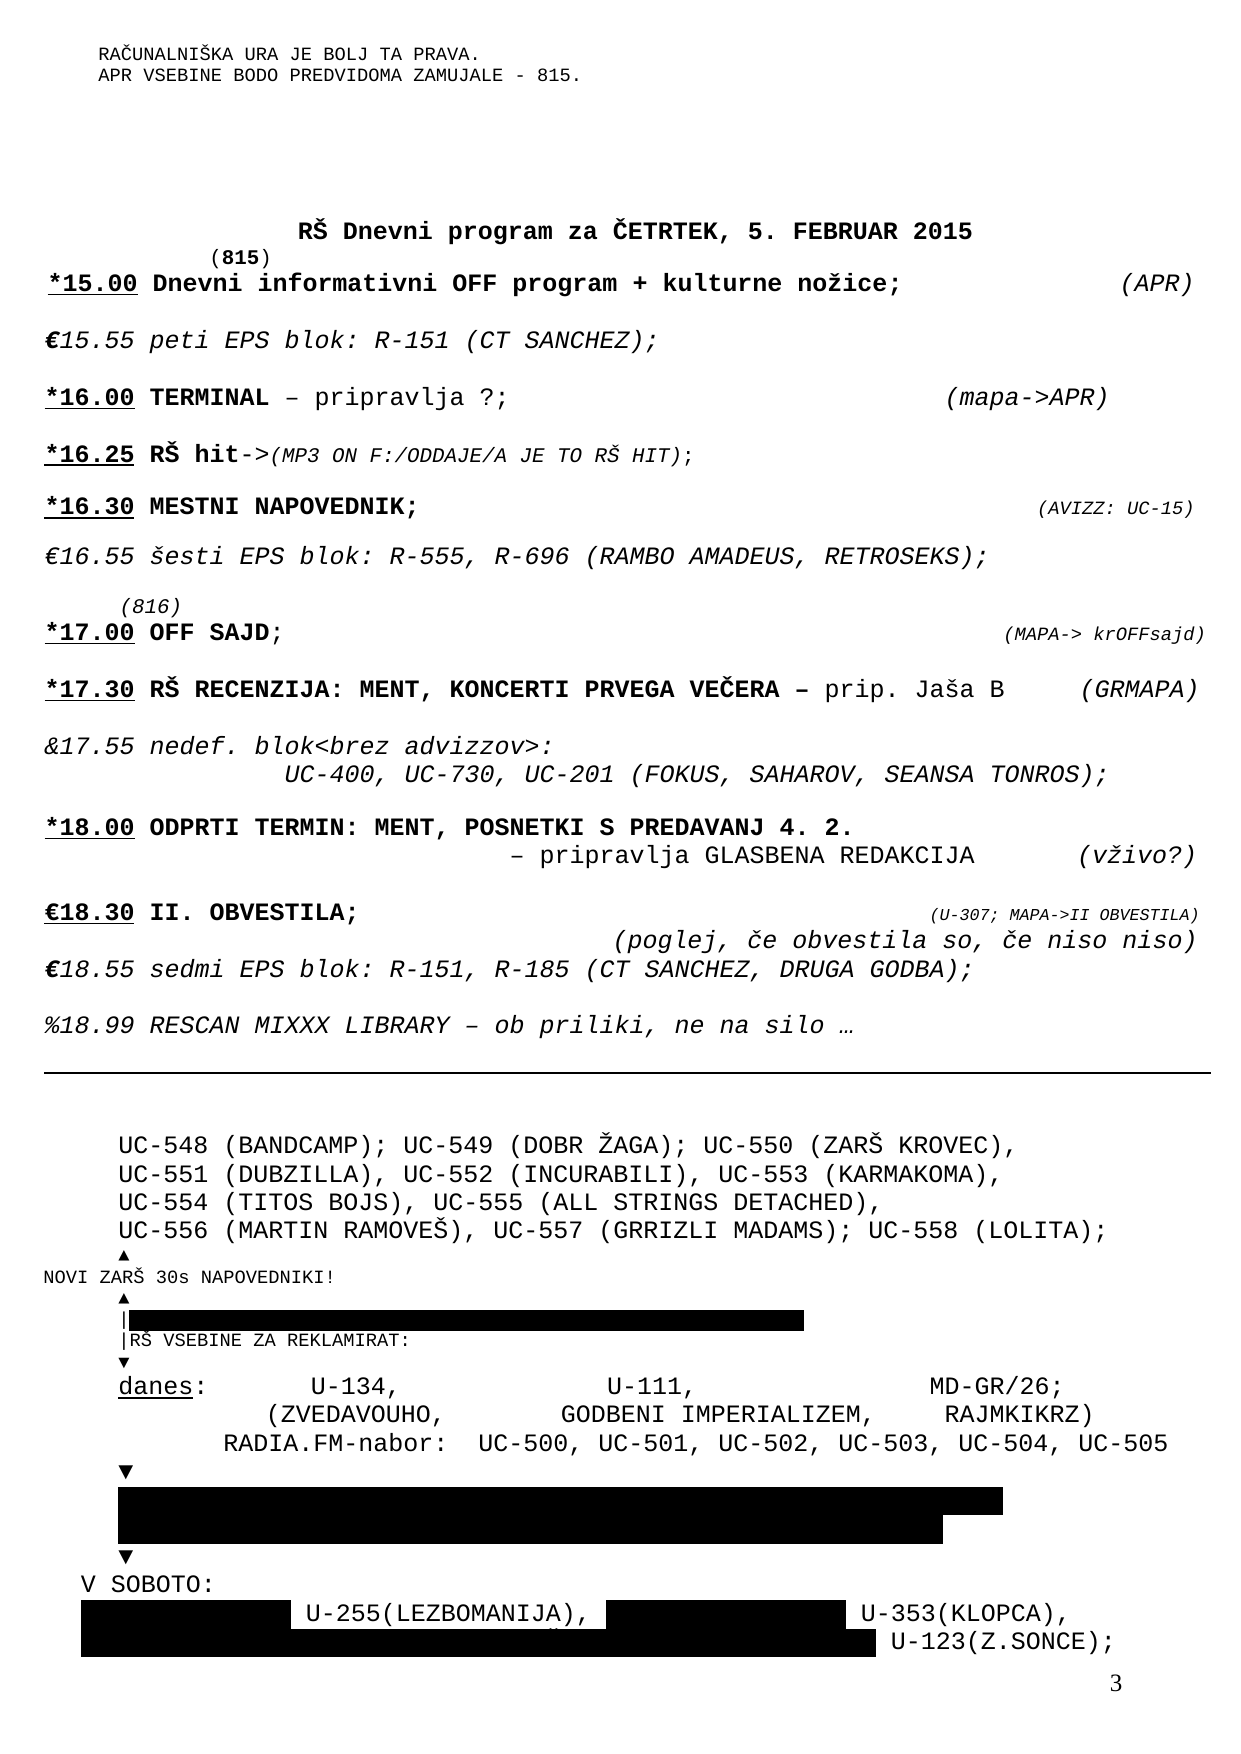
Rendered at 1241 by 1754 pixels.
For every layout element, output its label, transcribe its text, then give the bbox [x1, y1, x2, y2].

text €15.55 peti EPS blok: R-151 (CT SANCHEZ); [44, 327, 1211, 356]
text danes: U-134, U-111, MD-GR/26; [118, 1374, 1122, 1402]
text €18.30 II. OBVESTILA; (U-307; MAPA->II OBVESTILA) [44, 899, 1211, 928]
text U-282(STRIPOFILIJA), U-212(LETEČI); U-XXX(GLAS GORE), U-123(Z.SONCE); [81, 1629, 1240, 1657]
text ▲ [118, 1246, 1208, 1267]
text UC-548 (BANDCAMP); UC-549 (DOBR ŽAGA); UC-550 (ZARŠ KROVEC), [118, 1133, 1208, 1161]
text U-340(VJETAR), U-255(LEZBOMANIJA), U-202(SEKTOR Ž), U-353(KLOPCA), [81, 1600, 1240, 1629]
text *17.00 OFF SAJD; (MAPA-> krOFFsajd) [44, 619, 1211, 648]
text APR VSEBINE BODO PREDVIDOMA ZAMUJALE - 815. [98, 66, 1203, 87]
text *16.25 RŠ hit->(MP3 ON F:/ODDAJE/A JE TO RŠ HIT); [44, 441, 1211, 469]
text 6ª MUZIKA-NABOR: U-112a, U-112b, U-112c, U-112d; [118, 1515, 1122, 1544]
text V SOBOTO: [81, 1572, 1240, 1600]
text UC-400, UC-730, UC-201 (FOKUS, SAHAROV, SEANSA TONROS); [44, 762, 1211, 790]
text &17.55 nedef. blok<brez advizzov>: [44, 734, 1211, 762]
text ▼ [118, 1544, 1122, 1572]
text *16.00 TERMINAL – pripravlja ?; (mapa->APR) [44, 384, 1211, 413]
text RADIA.FM-nabor: UC-500, UC-501, UC-502, UC-503, UC-504, UC-505 [118, 1430, 1181, 1459]
text *15.00 Dnevni informativni OFF program + kulturne nožice; (APR) [47, 270, 1211, 299]
text RŠ Dnevni program za ČETRTEK, 5. FEBRUAR 2015 [118, 218, 1122, 247]
text (816) [44, 596, 1211, 619]
text *18.00 ODPRTI TERMIN: MENT, POSNETKI S PREDAVANJ 4. 2. [44, 814, 1211, 843]
text UC-556 (MARTIN RAMOVEŠ), UC-557 (GRRIZLI MADAMS); UC-558 (LOLITA); [118, 1218, 1208, 1246]
text *16.30 MESTNI NAPOVEDNIK; (AVIZZ: UC-15) [44, 494, 1211, 522]
text ▲ [118, 1289, 1122, 1310]
text €16.55 šesti EPS blok: R-555, R-696 (RAMBO AMADEUS, RETROSEKS); [44, 543, 1211, 572]
text ▼ [118, 1352, 1149, 1374]
text NOVI ZARŠ 30s NAPOVEDNIKI! [43, 1267, 1187, 1289]
text |- -- - -- - -- - - - - - - - - -► INDIE-GRAD: R-265+R-266 [118, 1310, 1122, 1331]
text UC-551 (DUBZILLA), UC-552 (INCURABILI), UC-553 (KARMAKOMA), [118, 1161, 1208, 1189]
text (ZVEDAVOUHO, GODBENI IMPERIALIZEM, RAJMKIKRZ) [118, 1402, 1240, 1430]
text ▼ [118, 1459, 1149, 1487]
text |RŠ VSEBINE ZA REKLAMIRAT: [118, 1331, 1122, 1352]
text – pripravlja GLASBENA REDAKCIJA (vživo?) [44, 843, 1211, 871]
text Jutri: U-136, U-137, U-156; (BREAKWAVE, X-MACHINA, FFWD) [118, 1487, 1122, 1515]
text €18.55 sedmi EPS blok: R-151, R-185 (CT SANCHEZ, DRUGA GODBA); [44, 956, 1211, 984]
text *17.30 RŠ RECENZIJA: MENT, KONCERTI PRVEGA VEČERA – prip. Jaša B (GRMAPA) [44, 677, 1211, 705]
text (poglej, če obvestila so, če niso niso) [45, 928, 1197, 956]
text (815) [59, 247, 1211, 270]
text RAČUNALNIŠKA URA JE BOLJ TA PRAVA. [98, 44, 1203, 66]
text UC-554 (TITOS BOJS), UC-555 (ALL STRINGS DETACHED), [118, 1189, 1208, 1218]
text %18.99 RESCAN MIXXX LIBRARY – ob priliki, ne na silo … [44, 1013, 1211, 1041]
